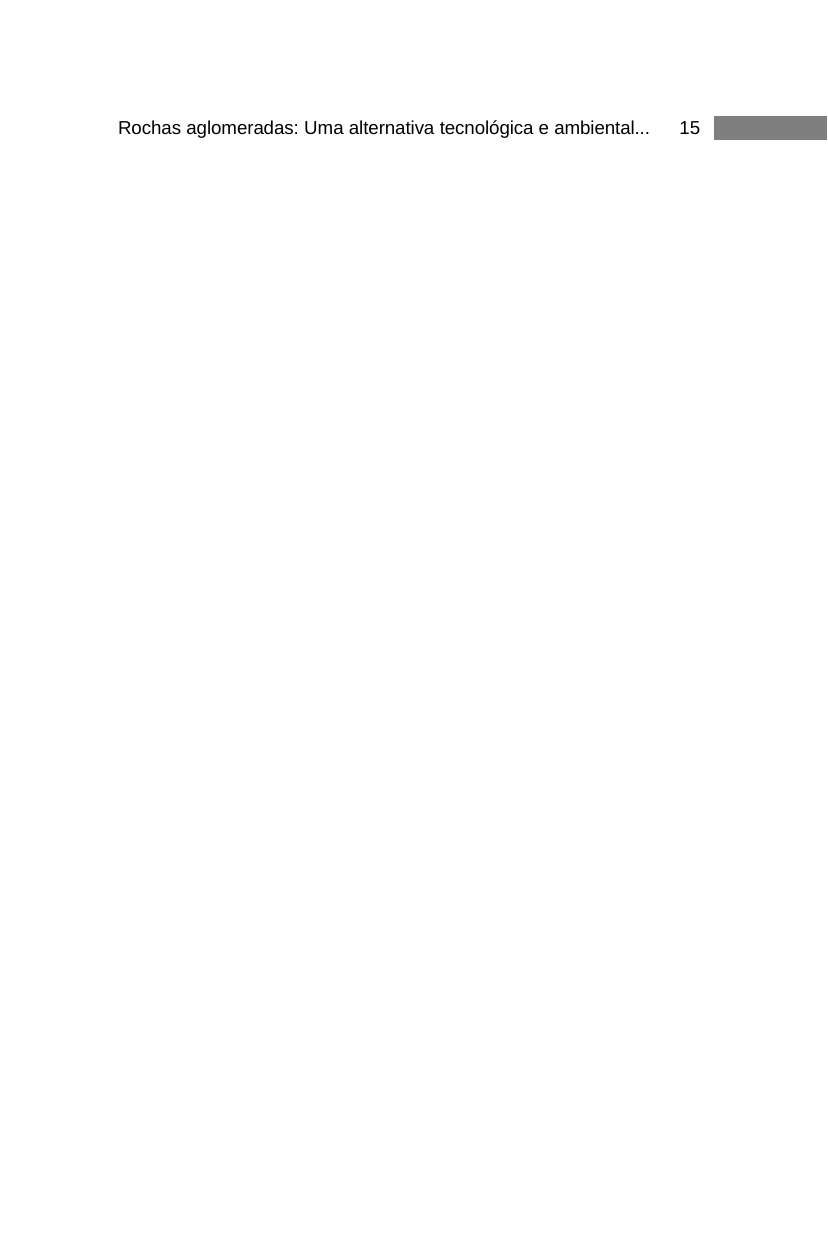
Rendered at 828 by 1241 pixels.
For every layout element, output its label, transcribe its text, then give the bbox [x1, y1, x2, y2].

text Rochas aglomeradas: Uma alternativa tecnológica e ambiental... 15 [118, 117, 714, 139]
